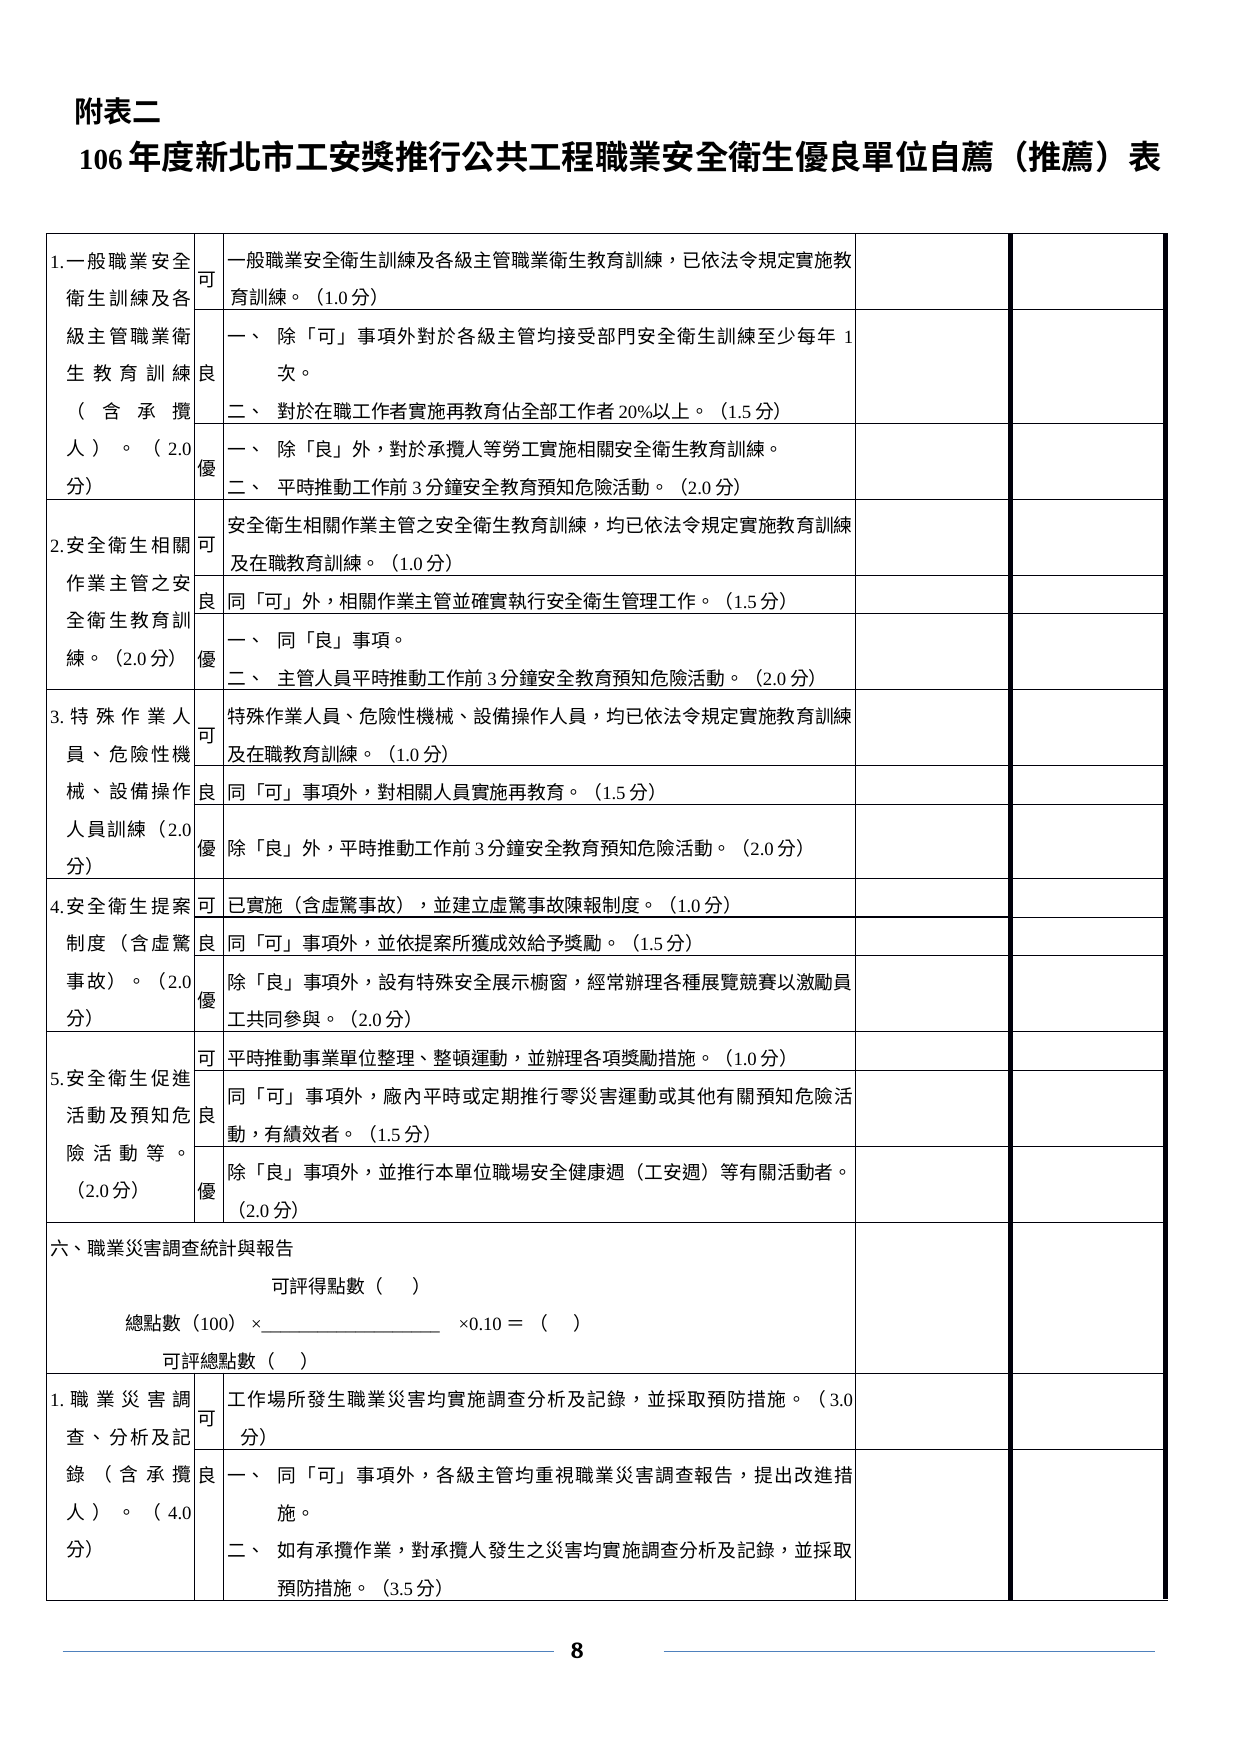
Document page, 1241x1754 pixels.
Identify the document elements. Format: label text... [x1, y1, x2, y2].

table_cell [1013, 879, 1163, 916]
table_cell [1013, 956, 1163, 1031]
table_cell 同「可」事項外，並依提案所獲成效給予獎勵。（1.5分） [224, 918, 855, 955]
table_cell 除「良」事項外，設有特殊安全展示櫥窗，經常辦理各種展覽競賽以激勵員工共同參與。（2.0分） [224, 956, 855, 1031]
table_cell 優 [195, 614, 223, 689]
table_cell [1168, 765, 1194, 804]
table_cell [856, 690, 1008, 765]
table_cell [856, 918, 1008, 955]
table_cell [1013, 1223, 1163, 1373]
table_cell [1168, 689, 1194, 765]
table_cell [1013, 614, 1163, 689]
table_cell 1.職業災害調查、分析及記錄（含承攬人）。（4.0分） [47, 1374, 194, 1600]
table_cell 優 [195, 424, 223, 499]
table_cell 同「可」外，相關作業主管並確實執行安全衛生管理工作。（1.5分） [224, 576, 855, 613]
table_cell 可 [195, 1032, 223, 1069]
table_cell [856, 614, 1008, 689]
table_cell 1.一般職業安全衛生訓練及各級主管職業衛生教育訓練（含承攬人）。（2.0分） [47, 234, 194, 499]
table_cell [1168, 423, 1194, 499]
table_cell 3.特殊作業人員、危險性機械、設備操作人員訓練（2.0分） [47, 690, 194, 878]
table_cell [856, 1032, 1008, 1069]
table_cell [856, 500, 1008, 575]
table_cell 平時推動事業單位整理、整頓運動，並辦理各項獎勵措施。（1.0分） [224, 1032, 855, 1069]
table_cell 優 [195, 1147, 223, 1222]
table_cell 良 [195, 766, 223, 804]
table_cell [1166, 1449, 1194, 1600]
table_cell [1013, 1071, 1163, 1146]
table_cell [856, 424, 1008, 499]
table_cell [1013, 1374, 1163, 1449]
table_cell 工作場所發生職業災害均實施調查分析及記錄，並採取預防措施。（3.0分） [224, 1374, 855, 1449]
table_cell 六、職業災害調查統計與報告 可評得點數（ ） 總點數（100） ×___________________ ×0.10 ＝ （ ） 可評總點數（ ） [47, 1223, 855, 1373]
table_cell 除「良」事項外，並推行本單位職場安全健康週（工安週）等有關活動者。（2.0分） [224, 1147, 855, 1222]
table_cell [1168, 916, 1194, 955]
table_cell 可 [195, 234, 223, 309]
table_cell [1013, 310, 1163, 423]
table_cell [1168, 233, 1194, 309]
table_cell 同「可」事項外，對相關人員實施再教育。（1.5分） [224, 766, 855, 804]
table_cell [1013, 1450, 1166, 1600]
table_cell [1168, 1222, 1194, 1373]
table_cell [1168, 309, 1194, 423]
table_cell [1013, 1032, 1163, 1069]
table_cell 可 [195, 500, 223, 575]
table_cell 可 [195, 690, 223, 765]
table_cell 已實施（含虛驚事故），並建立虛驚事故陳報制度。（1.0分） [224, 879, 855, 916]
table_cell [1013, 766, 1163, 804]
table_cell [1168, 575, 1194, 613]
table_cell 優 [195, 805, 223, 878]
table_cell 同「可」事項外，各級主管均重視職業災害調查報告，提出改進措施。 如有承攬作業，對承攬人發生之災害均實施調查分析及記錄，並採取預防措施。（3.5分） [224, 1450, 855, 1600]
table_cell [856, 879, 1008, 916]
table_cell [856, 576, 1008, 613]
table_cell [856, 1071, 1008, 1146]
table_cell [856, 805, 1008, 878]
table_cell [856, 1223, 1008, 1373]
table_cell 良 [195, 1450, 223, 1600]
table_cell [856, 1374, 1008, 1449]
table_cell 良 [195, 576, 223, 613]
table_cell 2.安全衛生相關作業主管之安全衛生教育訓練。（2.0分） [47, 500, 194, 689]
table_cell [1168, 878, 1194, 916]
table_cell 除「可」事項外對於各級主管均接受部門安全衛生訓練至少每年1次。 對於在職工作者實施再教育佔全部工作者20%以上。（1.5分） [224, 310, 855, 423]
table_cell [1168, 1070, 1194, 1146]
table_cell 可 [195, 879, 223, 916]
table_cell [856, 1450, 1008, 1600]
table_cell [856, 310, 1008, 423]
table_cell [1168, 1373, 1194, 1449]
table_cell [1168, 1146, 1194, 1222]
table_cell 特殊作業人員、危險性機械、設備操作人員，均已依法令規定實施教育訓練及在職教育訓練。（1.0分） [224, 690, 855, 765]
table_cell 除「良」外，對於承攬人等勞工實施相關安全衛生教育訓練。 平時推動工作前3分鐘安全教育預知危險活動。（2.0分） [224, 424, 855, 499]
table_cell 良 [195, 310, 223, 423]
table_cell [856, 956, 1008, 1031]
table_cell [1013, 424, 1163, 499]
table_cell [856, 1147, 1008, 1222]
table_cell [1168, 1031, 1194, 1069]
table_cell [1013, 918, 1163, 955]
table_cell 除「良」外，平時推動工作前3分鐘安全教育預知危險活動。（2.0分） [224, 805, 855, 878]
table_cell [1168, 804, 1194, 878]
table_cell 4.安全衛生提案制度（含虛驚事故）。（2.0分） [47, 879, 194, 1031]
table_cell [1168, 955, 1194, 1031]
table_cell 同「良」事項。 主管人員平時推動工作前3分鐘安全教育預知危險活動。（2.0分） [224, 614, 855, 689]
table_cell 安全衛生相關作業主管之安全衛生教育訓練，均已依法令規定實施教育訓練及在職教育訓練。（1.0分） [224, 500, 855, 575]
table_cell 良 [195, 1071, 223, 1146]
table_cell [1013, 805, 1163, 878]
table_cell 優 [195, 956, 223, 1031]
table_cell [856, 766, 1008, 804]
table_cell 良 [195, 918, 223, 955]
table_cell [1168, 613, 1194, 689]
table_cell 一般職業安全衛生訓練及各級主管職業衛生教育訓練，已依法令規定實施教育訓練。（1.0分） [224, 234, 855, 309]
table_cell [1168, 499, 1194, 575]
table_cell 5.安全衛生促進活動及預知危險活動等。（2.0分） [47, 1032, 194, 1222]
table_cell [1013, 576, 1163, 613]
table_cell 同「可」事項外，廠內平時或定期推行零災害運動或其他有關預知危險活動，有績效者。（1.5分） [224, 1071, 855, 1146]
table_cell [856, 234, 1008, 309]
table_cell [1013, 234, 1163, 309]
table_cell 可 [195, 1374, 223, 1449]
table_cell [1013, 500, 1163, 575]
table_cell [1013, 690, 1163, 765]
table_cell [1013, 1147, 1163, 1222]
